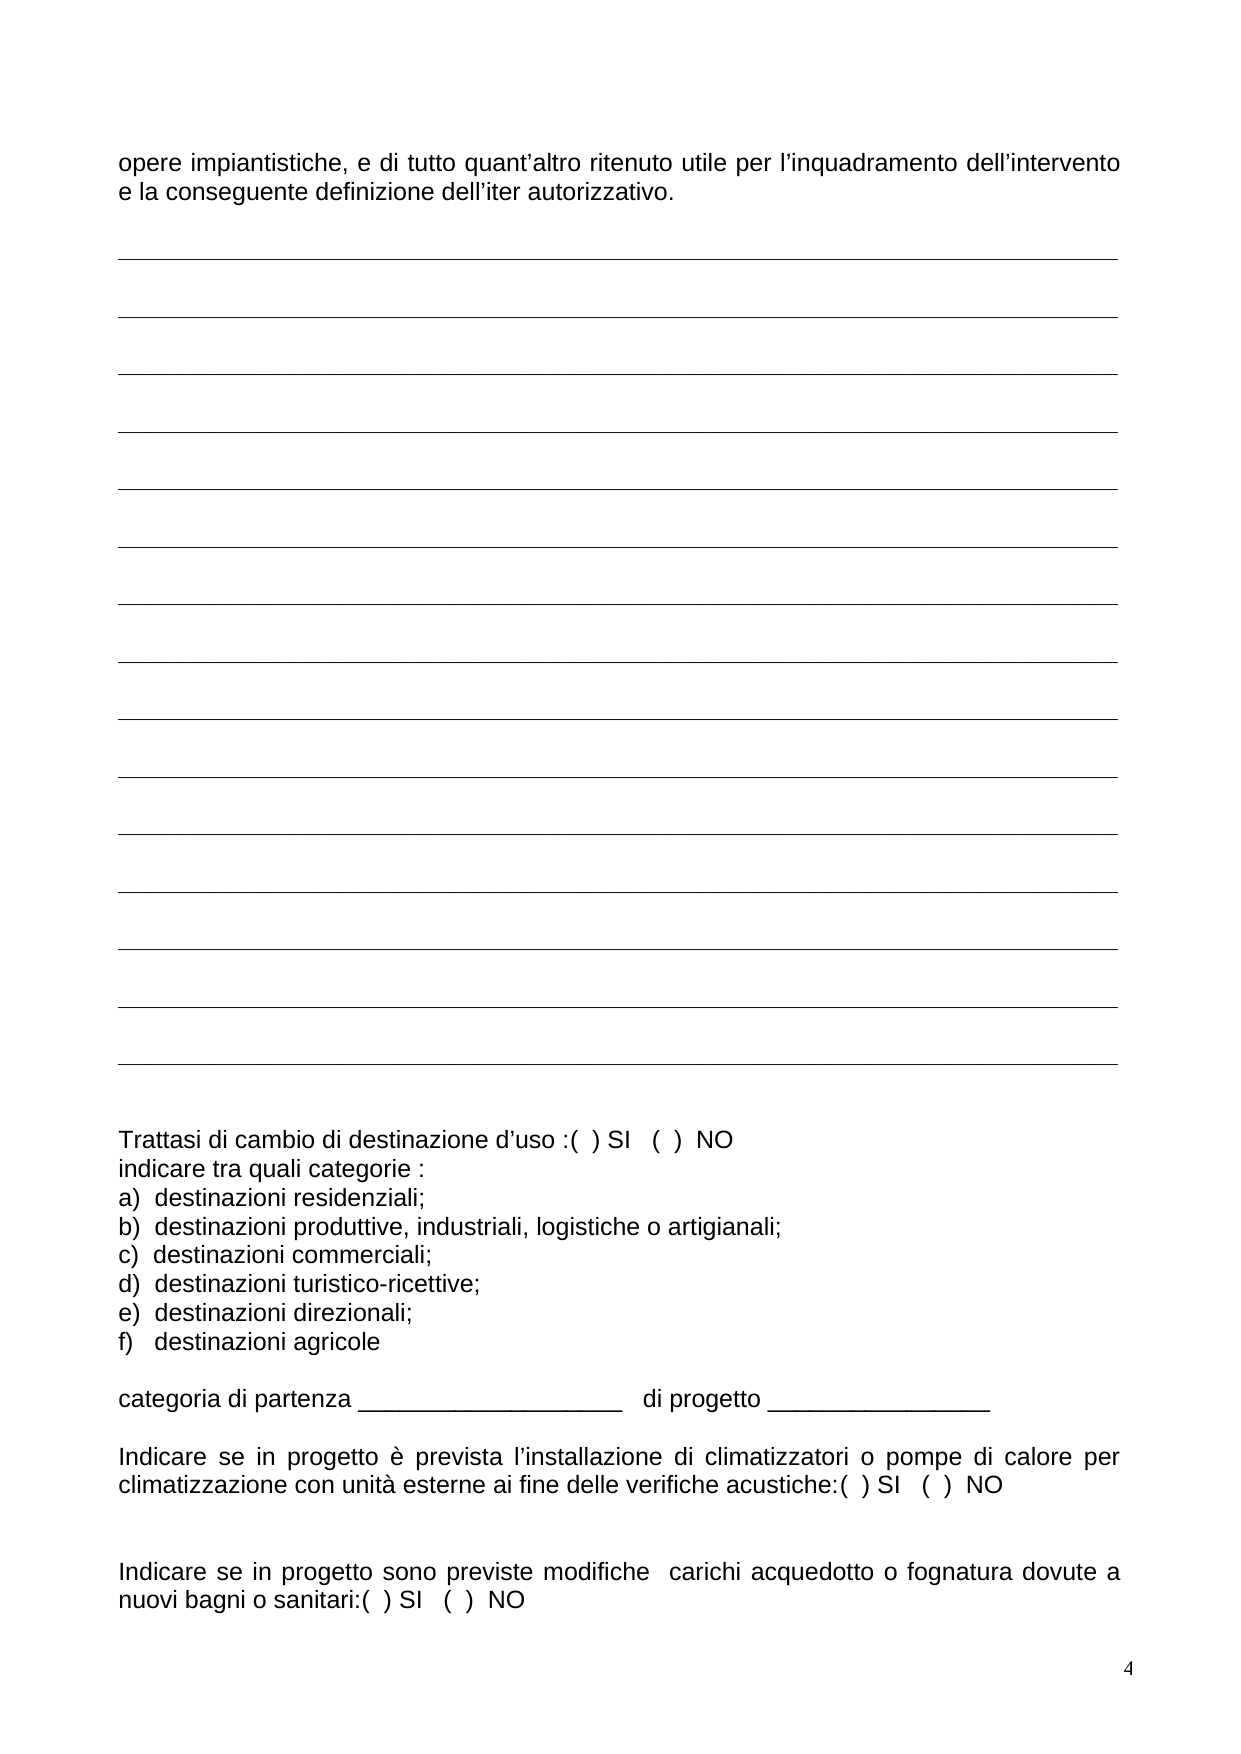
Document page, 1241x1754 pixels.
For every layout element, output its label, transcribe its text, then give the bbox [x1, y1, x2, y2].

text ________________________________________________________________________ [118, 1039, 1122, 1068]
text Indicare se in progetto sono previste modifiche carichi acquedotto o fognatura dovute a nuovi bagni o sanitari:( ) SI ( ) NO [118, 1556, 1122, 1614]
text opere impiantistiche, e di tutto quant’altro ritenuto utile per l’inquadramento dell’intervento e la conseguente definizione dell’iter autorizzativo. [118, 148, 1122, 205]
text ________________________________________________________________________ [118, 809, 1122, 838]
text ________________________________________________________________________ [118, 521, 1122, 550]
text ________________________________________________________________________ [118, 751, 1122, 780]
text b) destinazioni produttive, industriali, logistiche o artigianali; [118, 1211, 1122, 1240]
text e) destinazioni direzionali; [118, 1298, 1122, 1326]
text ________________________________________________________________________ [118, 579, 1122, 608]
text ________________________________________________________________________ [118, 406, 1122, 435]
text categoria di partenza ___________________ di progetto ________________ [118, 1384, 1122, 1413]
text indicare tra quali categorie : [118, 1154, 1122, 1183]
text ________________________________________________________________________ [118, 924, 1122, 953]
text d) destinazioni turistico-ricettive; [118, 1269, 1122, 1298]
text a) destinazioni residenziali; [118, 1183, 1122, 1211]
text ________________________________________________________________________ [118, 694, 1122, 723]
text Trattasi di cambio di destinazione d’uso :( ) SI ( ) NO [118, 1125, 1122, 1154]
text ________________________________________________________________________ [118, 234, 1122, 263]
text ________________________________________________________________________ [118, 291, 1122, 320]
text ________________________________________________________________________ [118, 636, 1122, 665]
text ________________________________________________________________________ [118, 464, 1122, 493]
text c) destinazioni commerciali; [118, 1240, 1122, 1269]
text Indicare se in progetto è prevista l’installazione di climatizzatori o pompe di calore per climatizzazione con unità esterne ai fine delle verifiche acustiche:( ) SI ( ) NO [118, 1441, 1122, 1499]
text ________________________________________________________________________ [118, 866, 1122, 895]
text ________________________________________________________________________ [118, 349, 1122, 378]
text f) destinazioni agricole [118, 1326, 1122, 1355]
text ________________________________________________________________________ [118, 981, 1122, 1010]
